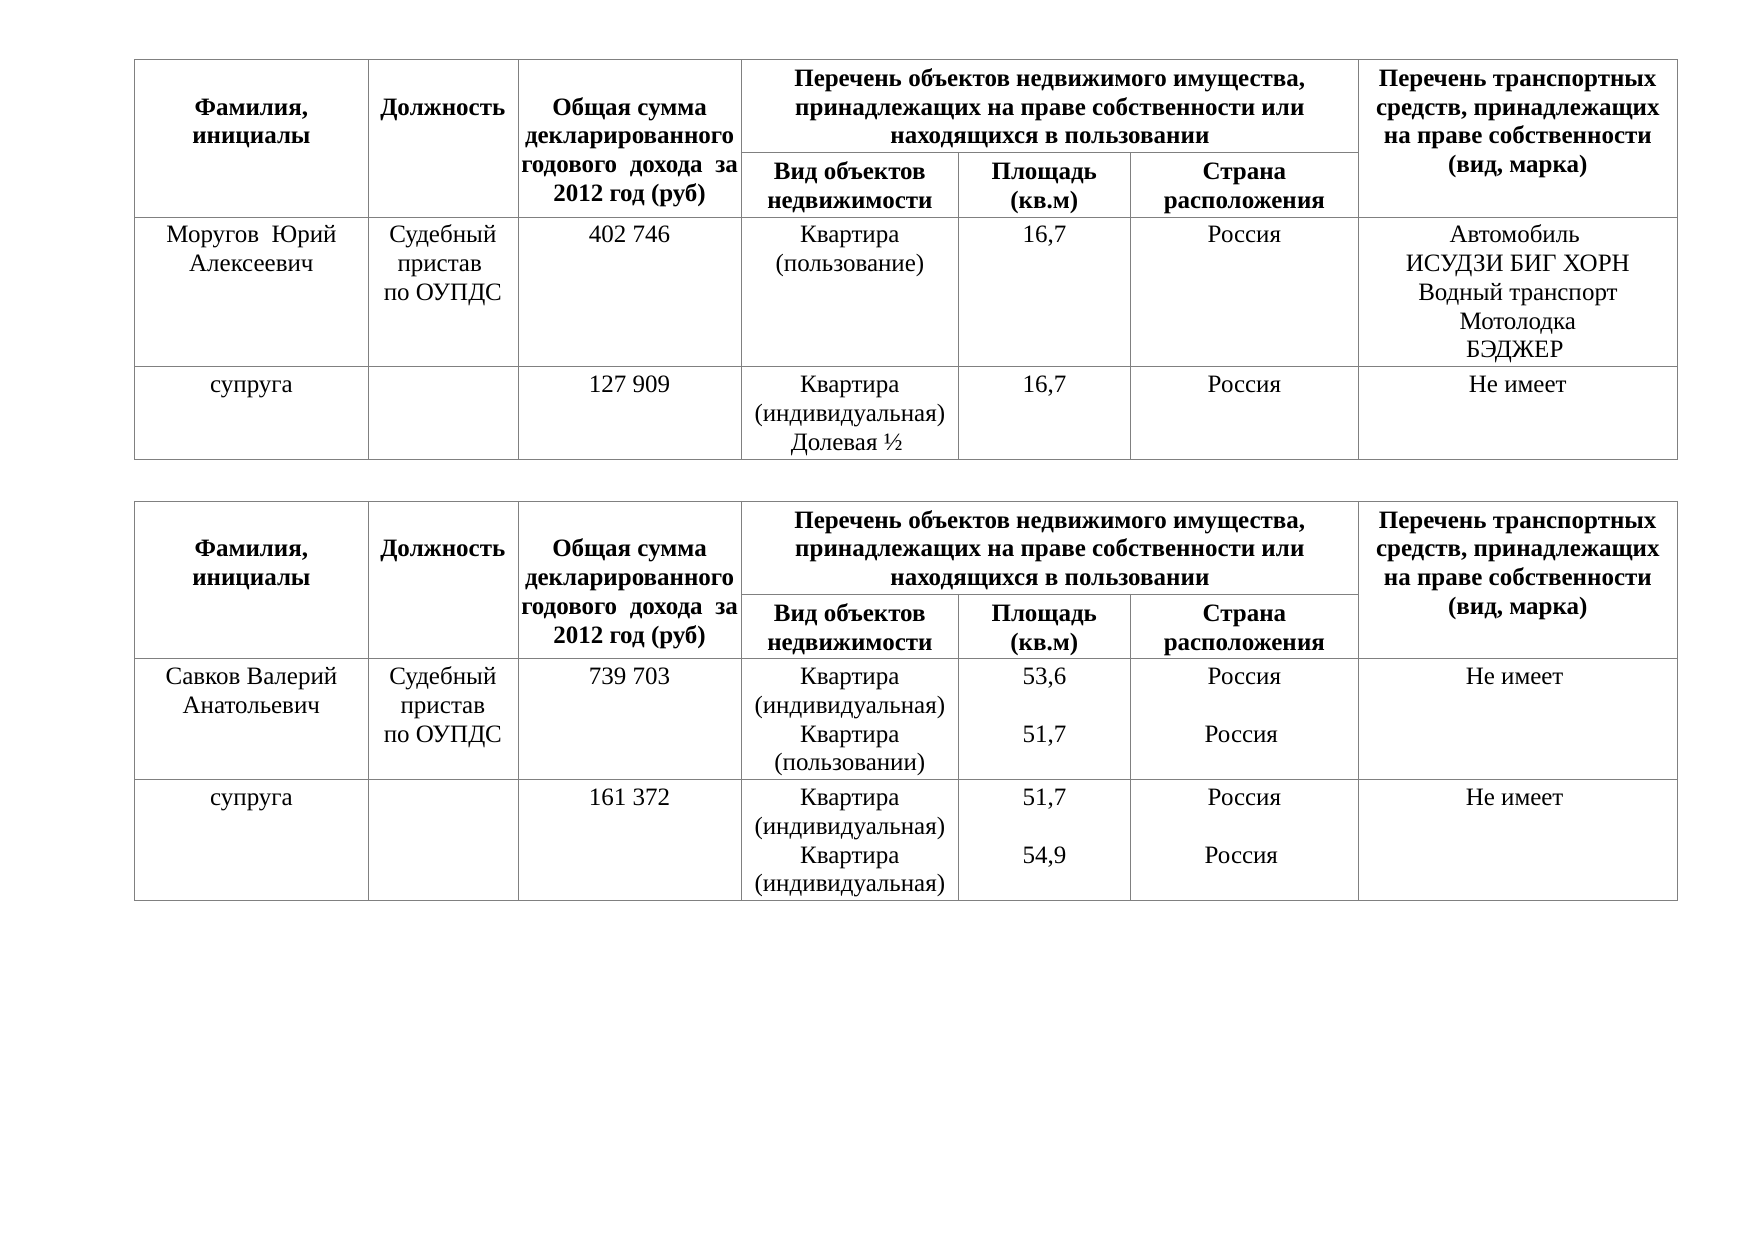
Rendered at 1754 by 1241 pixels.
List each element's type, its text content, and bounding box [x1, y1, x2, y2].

table_cell 16,7 [959, 218, 1130, 366]
table_header Перечень объектов недвижимого имущества, принадлежащих на праве собственности или находящихся в пользовании [742, 502, 1358, 594]
table_cell Страна расположения [1131, 153, 1358, 217]
table_cell Квартира (пользование) [742, 218, 958, 366]
table_cell Площадь (кв.м) [959, 153, 1130, 217]
table_cell 51,7 54,9 [959, 780, 1130, 900]
table_cell Не имеет [1359, 367, 1677, 458]
table_cell 127 909 [519, 367, 741, 458]
table_header Перечень объектов недвижимого имущества, принадлежащих на праве собственности или находящихся в пользовании [742, 60, 1358, 152]
table_header Общая сумма декларированного годового дохода за 2012 год (руб) [519, 502, 741, 658]
table_cell Автомобиль ИСУДЗИ БИГ ХОРН Водный транспорт Мотолодка БЭДЖЕР [1359, 218, 1677, 366]
table_cell 16,7 [959, 367, 1130, 458]
table_header Фамилия, инициалы [135, 60, 368, 217]
table_cell супруга [135, 367, 368, 458]
table_header Фамилия, инициалы [135, 502, 368, 658]
table_cell [369, 780, 518, 900]
table_cell супруга [135, 780, 368, 900]
table_cell Россия [1131, 218, 1358, 366]
table_cell Россия [1131, 367, 1358, 458]
table_cell Савков Валерий Анатольевич [135, 659, 368, 779]
table_header Должность [369, 502, 518, 658]
table_cell Квартира (индивидуальная) Долевая ½ [742, 367, 958, 458]
table_cell Не имеет [1359, 780, 1677, 900]
table_header Должность [369, 60, 518, 217]
table_cell Россия Россия [1131, 659, 1358, 779]
table_cell 402 746 [519, 218, 741, 366]
table_cell Судебный пристав по ОУПДС [369, 218, 518, 366]
table_header Перечень транспортных средств, принадлежащих на праве собственности (вид, марка) [1359, 60, 1677, 217]
table_cell Моругов Юрий Алексеевич [135, 218, 368, 366]
table_cell Не имеет [1359, 659, 1677, 779]
table_cell Судебный пристав по ОУПДС [369, 659, 518, 779]
table_cell 161 372 [519, 780, 741, 900]
table_cell Вид объектов недвижимости [742, 595, 958, 658]
table_header Общая сумма декларированного годового дохода за 2012 год (руб) [519, 60, 741, 217]
table_cell Вид объектов недвижимости [742, 153, 958, 217]
table_cell Площадь (кв.м) [959, 595, 1130, 658]
table_cell Россия Россия [1131, 780, 1358, 900]
table_cell 739 703 [519, 659, 741, 779]
table_cell Квартира (индивидуальная) Квартира (индивидуальная) [742, 780, 958, 900]
table_cell Квартира (индивидуальная) Квартира (пользовании) [742, 659, 958, 779]
table_cell [369, 367, 518, 458]
table_header Перечень транспортных средств, принадлежащих на праве собственности (вид, марка) [1359, 502, 1677, 658]
table_cell Страна расположения [1131, 595, 1358, 658]
table_cell 53,6 51,7 [959, 659, 1130, 779]
